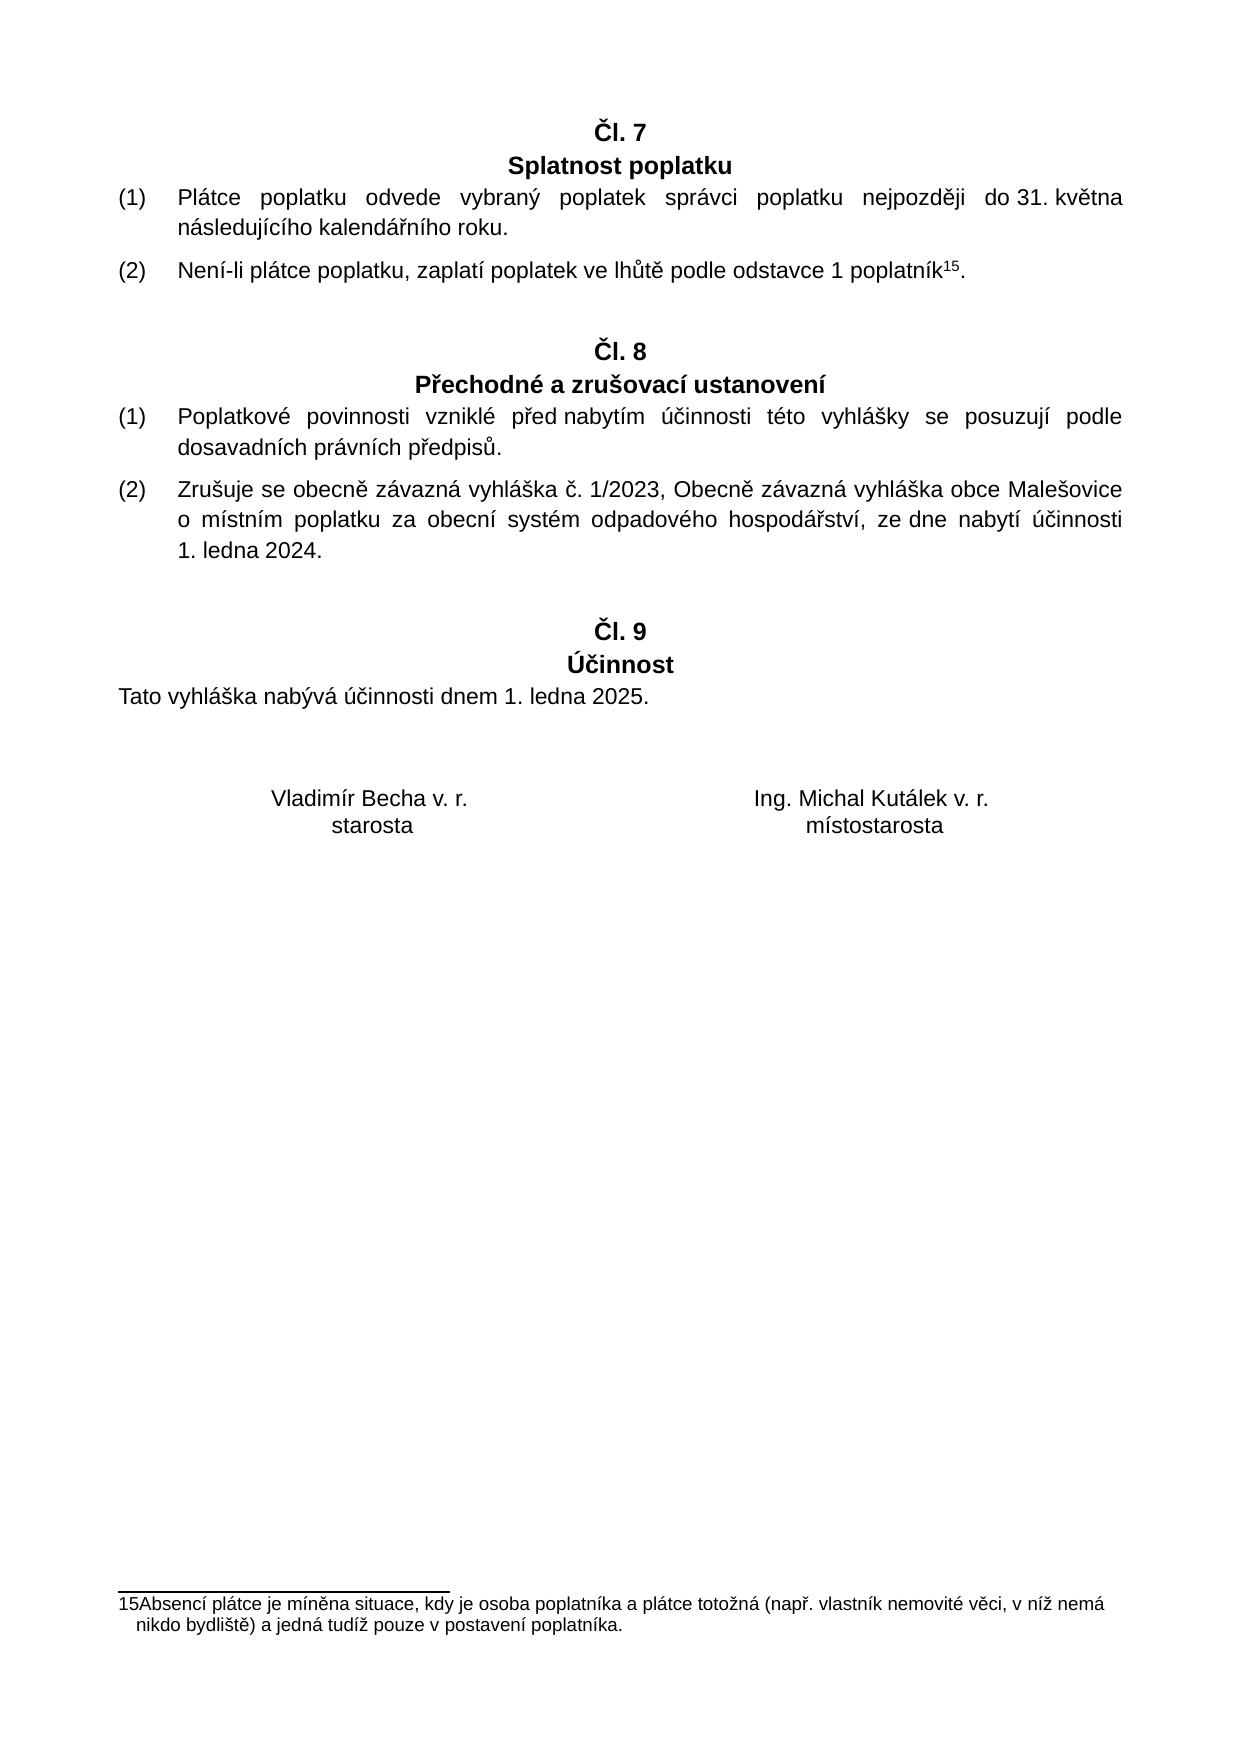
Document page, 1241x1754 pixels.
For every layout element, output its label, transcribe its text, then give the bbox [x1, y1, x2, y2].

list Plátce poplatku odvede vybraný poplatek správci poplatku nejpozději do 31. května následujícího kalendářního roku. [118, 184, 1122, 241]
table_cell [118, 844, 620, 962]
subtitle Čl. 8 Přechodné a zrušovací ustanovení [118, 337, 1122, 399]
subtitle Čl. 7 Splatnost poplatku [118, 118, 1122, 180]
table_header Ing. Michal Kutálek v. r. místostarosta [620, 726, 1122, 844]
text Tato vyhláška nabývá účinnosti dnem 1. ledna 2025. [118, 683, 1122, 709]
list Absencí plátce je míněna situace, kdy je osoba poplatníka a plátce totožná (např. vlastník nemovité věci, v níž nemá nikdo bydliště) a jedná tudíž pouze v postavení poplatníka. [118, 1592, 1122, 1635]
list Poplatkové povinnosti vzniklé před nabytím účinnosti této vyhlášky se posuzují podle dosavadních právních předpisů. [118, 403, 1122, 460]
list Zrušuje se obecně závazná vyhláška č. 1/2023, Obecně závazná vyhláška obce Malešovice o místním poplatku za obecní systém odpadového hospodářství, ze dne nabytí účinnosti 1. ledna 2024. [118, 476, 1122, 563]
list Není-li plátce poplatku, zaplatí poplatek ve lhůtě podle odstavce 1 poplatník. [118, 257, 1122, 283]
table_header Vladimír Becha v. r. starosta [118, 726, 620, 844]
table_cell [620, 844, 1122, 962]
subtitle Čl. 9 Účinnost [118, 617, 1122, 679]
